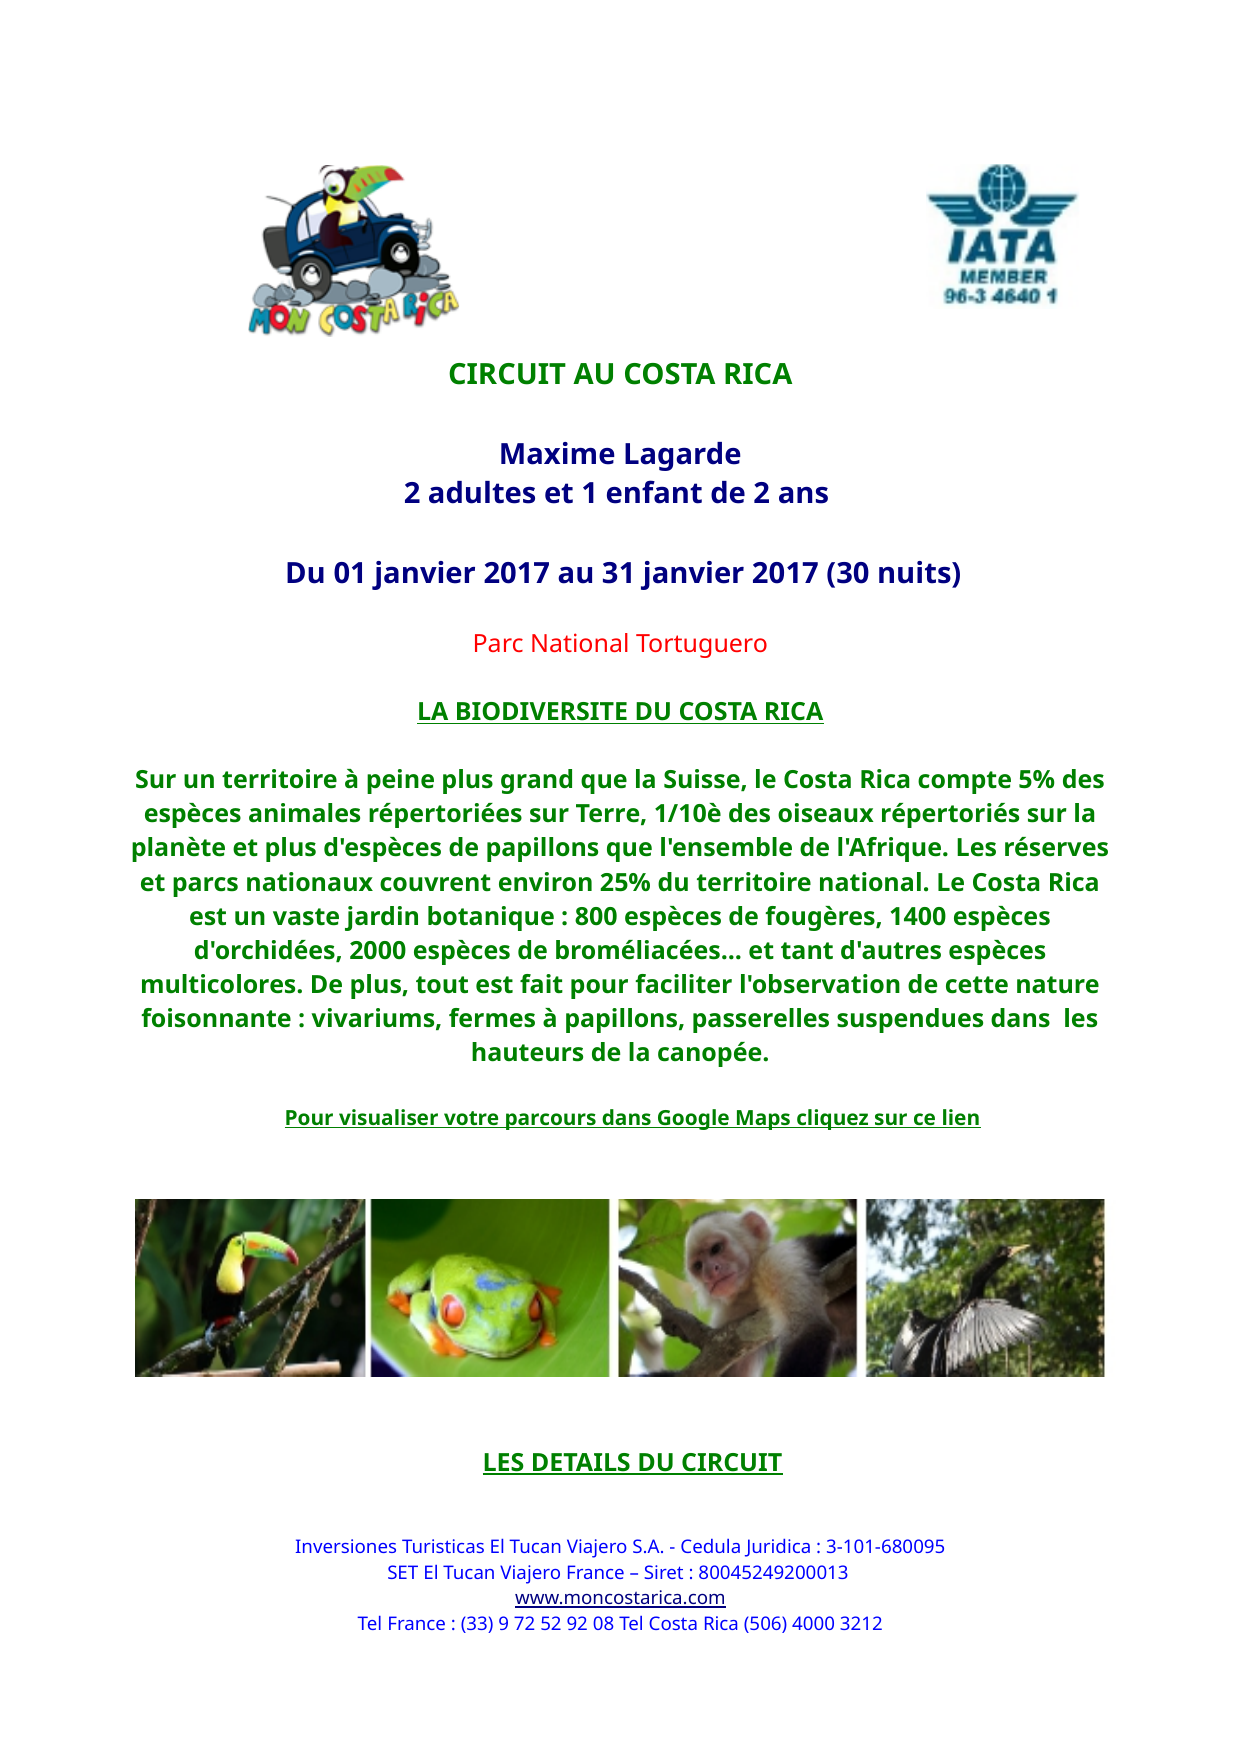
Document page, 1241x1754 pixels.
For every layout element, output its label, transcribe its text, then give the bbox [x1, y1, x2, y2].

text LA BIODIVERSITE DU COSTA RICA [118, 694, 1122, 728]
table_header [620, 118, 1122, 353]
text CIRCUIT AU COSTA RICA [118, 353, 1122, 393]
picture [135, 1199, 1116, 1377]
table_header [118, 118, 620, 353]
text 2 adultes et 1 enfant de 2 ans [118, 473, 1122, 512]
text Sur un territoire à peine plus grand que la Suisse, le Costa Rica compte 5% des espèces animales répertoriées sur Terre, 1/10è des oiseaux répertoriés sur la planète et plus d'espèces de papillons que l'ensemble de l'Afrique. Les réserves et parcs nationaux couvrent environ 25% du territoire national. Le Costa Rica est un vaste jardin botanique : 800 espèces de fougères, 1400 espèces d'orchidées, 2000 espèces de broméliacées... et tant d'autres espèces multicolores. De plus, tout est fait pour faciliter l'observation de cette nature foisonnante : vivariums, fermes à papillons, passerelles suspendues dans les hauteurs de la canopée. [118, 762, 1122, 1068]
text Du 01 janvier 2017 au 31 janvier 2017 (30 nuits) [118, 552, 1122, 592]
picture [248, 165, 460, 337]
text Parc National Tortuguero [118, 626, 1122, 660]
text LES DETAILS DU CIRCUIT [118, 1444, 1146, 1478]
picture [926, 164, 1080, 309]
text Pour visualiser votre parcours dans Google Maps cliquez sur ce lien [118, 1103, 1146, 1131]
text Maxime Lagarde [118, 433, 1122, 473]
